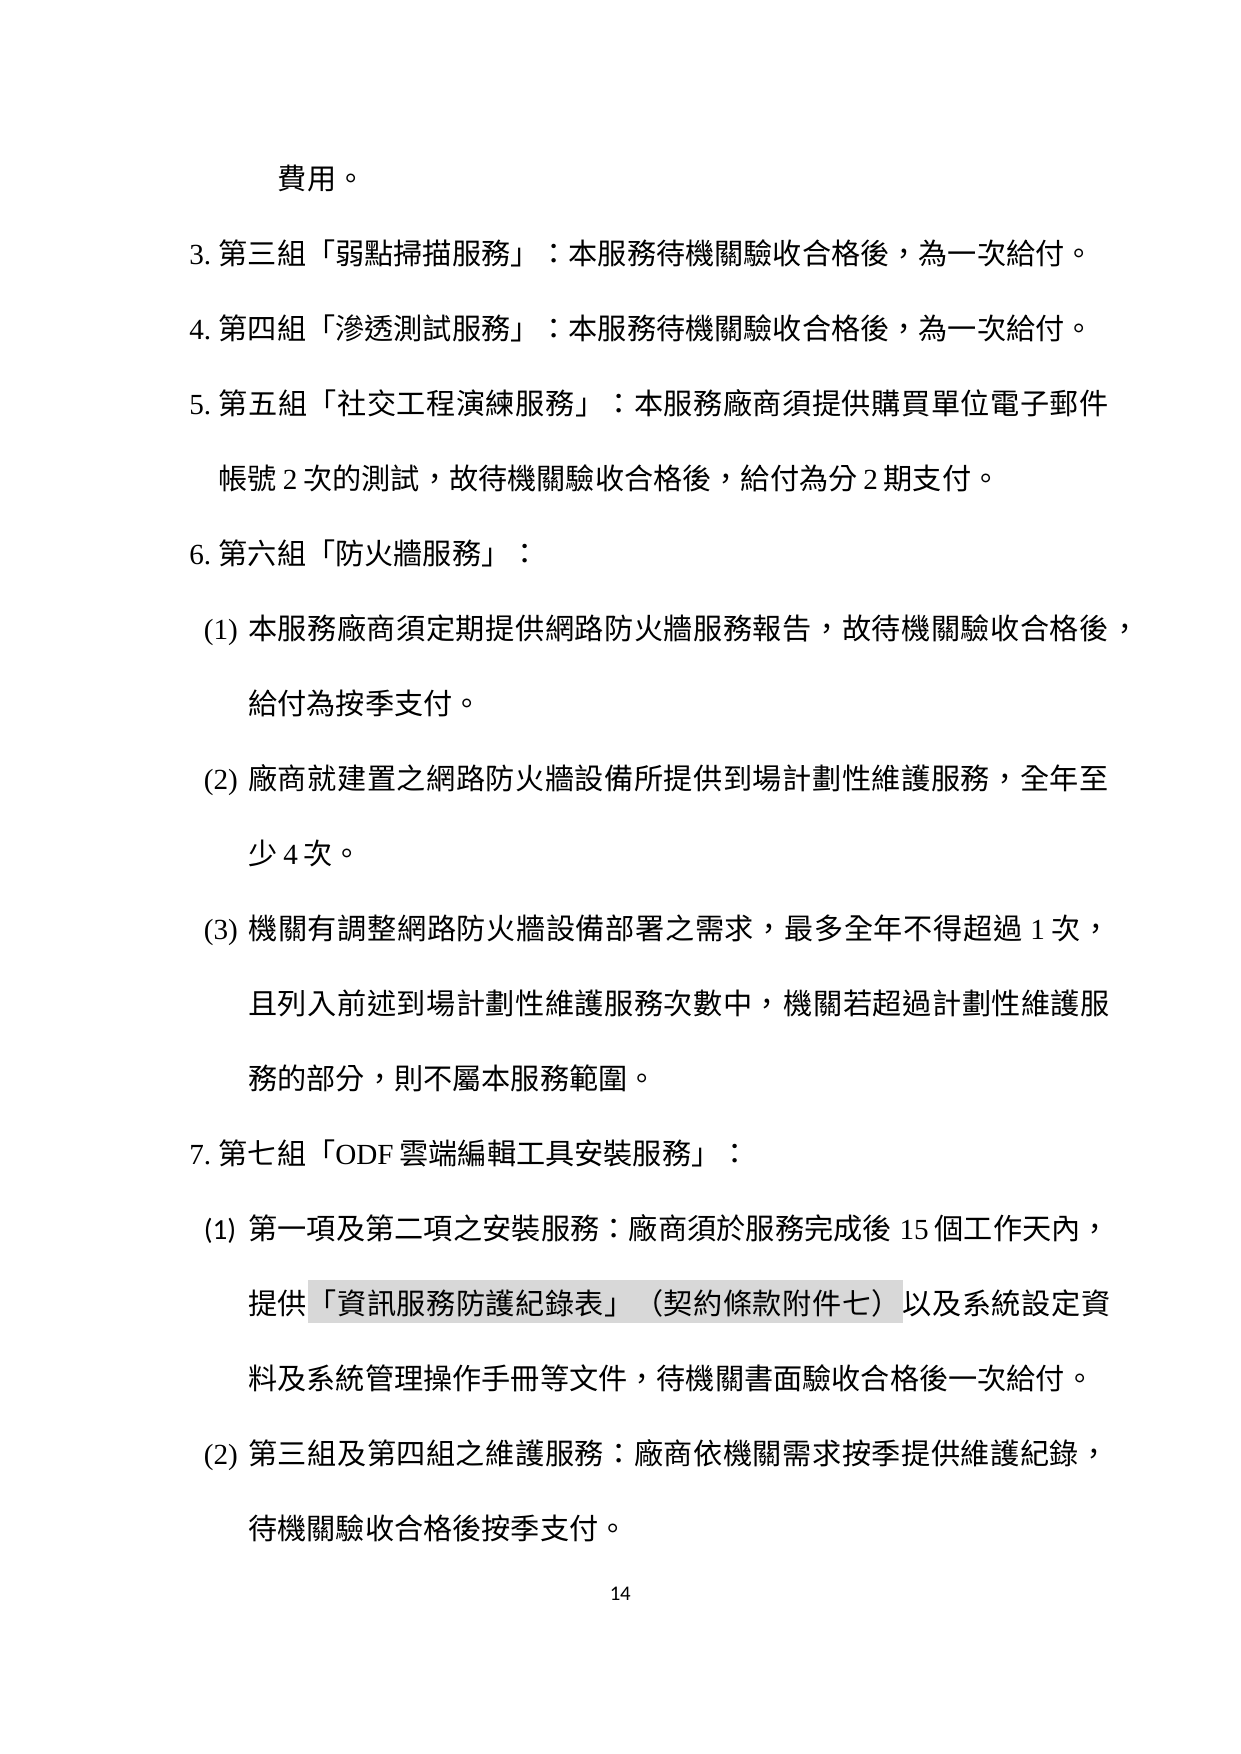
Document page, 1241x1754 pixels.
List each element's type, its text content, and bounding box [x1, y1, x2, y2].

list 本服務廠商須定期提供網路防火牆服務報告，故待機關驗收合格後，給付為按季支付。 [204, 589, 1110, 739]
list 第三組及第四組之維護服務：廠商依機關需求按季提供維護紀錄，待機關驗收合格後按季支付。 [204, 1414, 1110, 1564]
list 廠商就建置之網路防火牆設備所提供到場計劃性維護服務，全年至少4次。 [204, 739, 1110, 889]
list 若有發生資安事件，機關可向廠商提出事件處理服務需求，處理件數共15件，若請求件數超過處理件數額度，機關可請廠商提出服務費用報價或於下單前約定超出之資安事件處理（鑑識）處理費用。 [248, 139, 1110, 214]
list 第七組「ODF雲端編輯工具安裝服務」： [189, 1114, 1110, 1189]
list 機關有調整網路防火牆設備部署之需求，最多全年不得超過1次，且列入前述到場計劃性維護服務次數中，機關若超過計劃性維護服務的部分，則不屬本服務範圍。 [204, 889, 1110, 1114]
list 第六組「防火牆服務」： [189, 514, 1110, 589]
list 第四組「滲透測試服務」：本服務待機關驗收合格後，為一次給付。 [189, 289, 1110, 364]
list 第五組「社交工程演練服務」：本服務廠商須提供購買單位電子郵件帳號2次的測試，故待機關驗收合格後，給付為分2期支付。 [189, 364, 1110, 514]
list 第一項及第二項之安裝服務：廠商須於服務完成後15個工作天內，提供「資訊服務防護紀錄表」（契約條款附件七）以及系統設定資料及系統管理操作手冊等文件，待機關書面驗收合格後一次給付。 [204, 1189, 1110, 1414]
list 第三組「弱點掃描服務」：本服務待機關驗收合格後，為一次給付。 [189, 214, 1110, 289]
